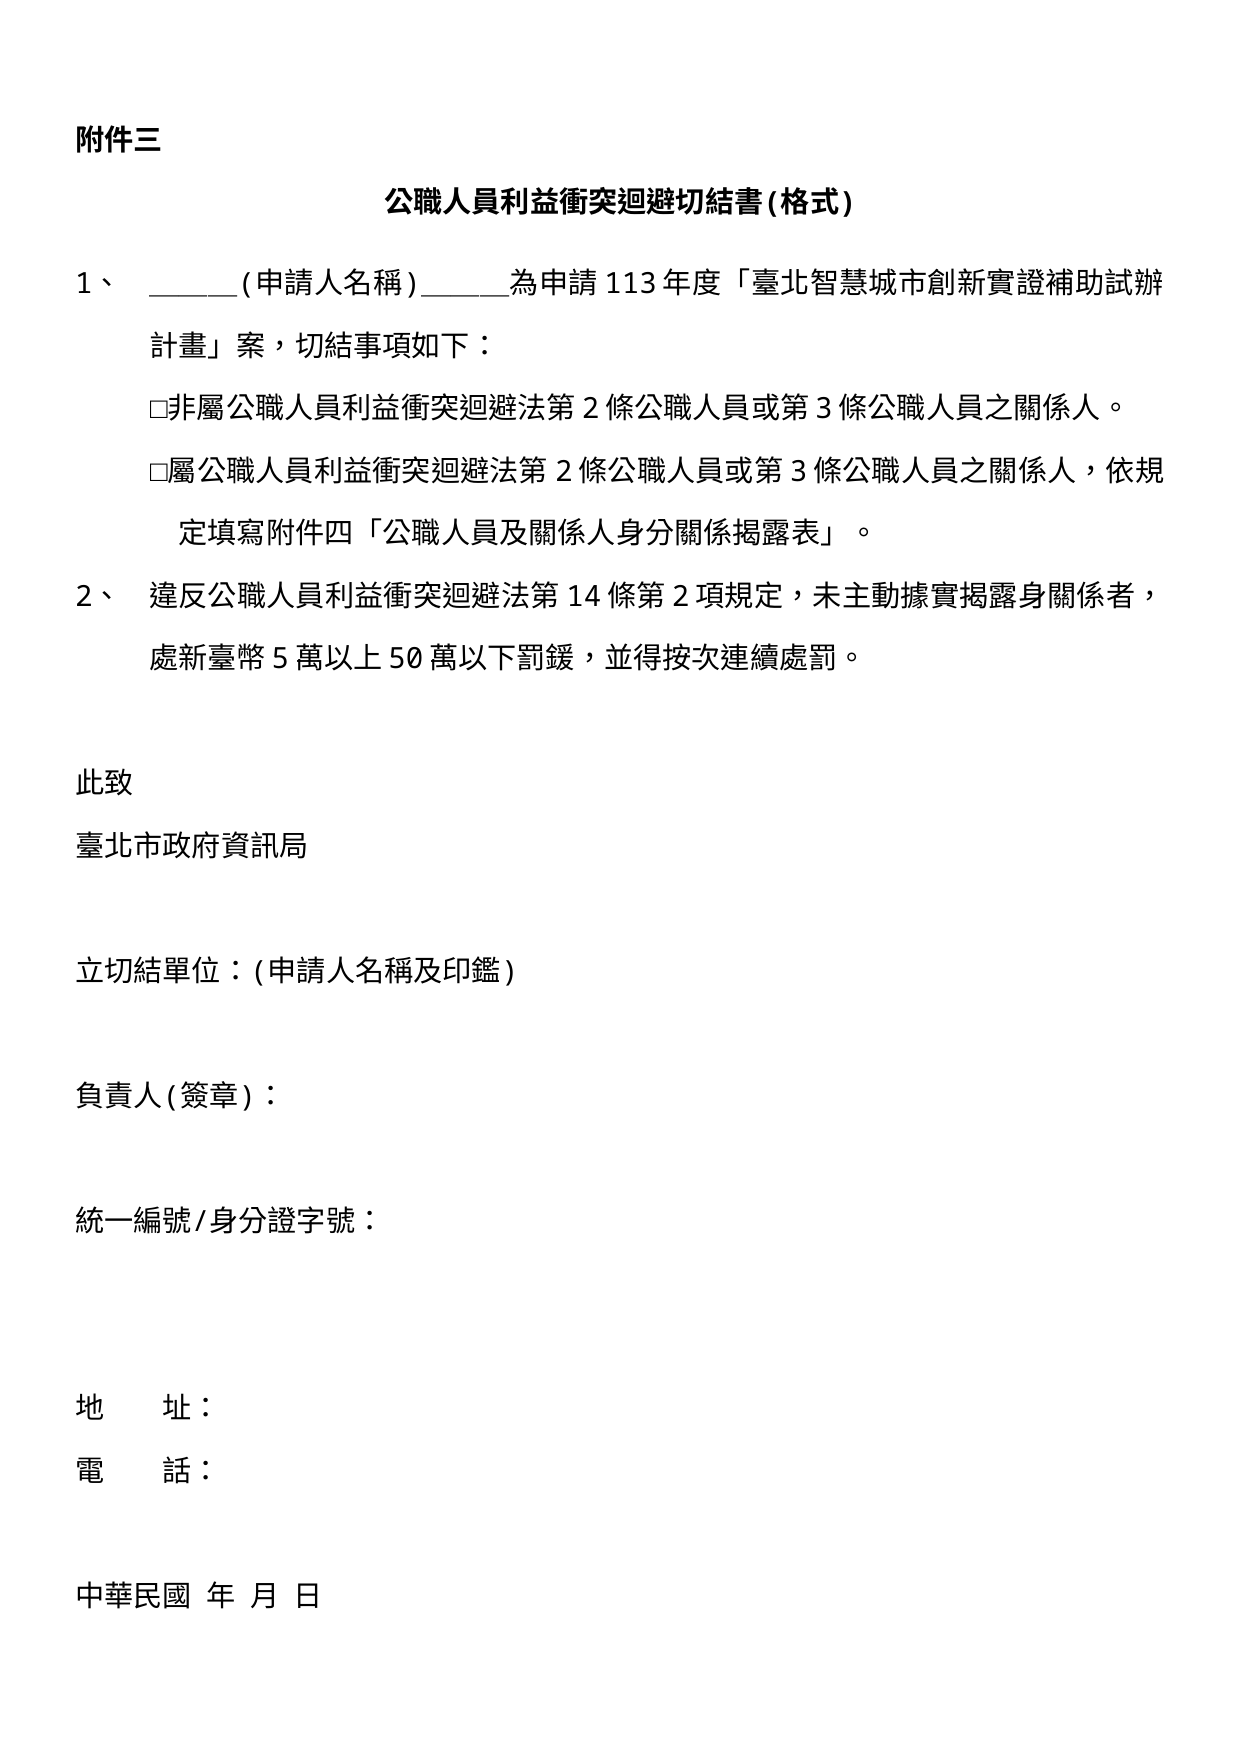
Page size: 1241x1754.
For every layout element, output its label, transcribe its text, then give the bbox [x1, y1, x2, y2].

text 此致 [75, 739, 1165, 802]
text 公職人員利益衝突迴避切結書(格式) [75, 158, 1165, 221]
text 臺北市政府資訊局 [75, 802, 1165, 864]
text □屬公職人員利益衝突迴避法第2條公職人員或第3條公職人員之關係人，依規定填寫附件四「公職人員及關係人身分關係揭露表」。 [150, 427, 1165, 552]
text 電 話： [75, 1427, 1165, 1489]
text □非屬公職人員利益衝突迴避法第2條公職人員或第3條公職人員之關係人。 [150, 364, 1165, 427]
text 負責人(簽章)： [75, 1052, 1165, 1114]
list ＿＿＿(申請人名稱)＿＿＿為申請113年度「臺北智慧城市創新實證補助試辦計畫」案，切結事項如下： [75, 239, 1165, 364]
text 立切結單位：(申請人名稱及印鑑) [75, 927, 1165, 989]
text 附件三 [75, 96, 1165, 158]
text 統一編號/身分證字號： [75, 1177, 1165, 1239]
text 地 址： [75, 1364, 1165, 1427]
text 中華民國 年 月 日 [75, 1552, 1165, 1614]
list 違反公職人員利益衝突迴避法第14條第2項規定，未主動據實揭露身關係者，處新臺幣5萬以上50萬以下罰鍰，並得按次連續處罰。 [75, 552, 1165, 677]
